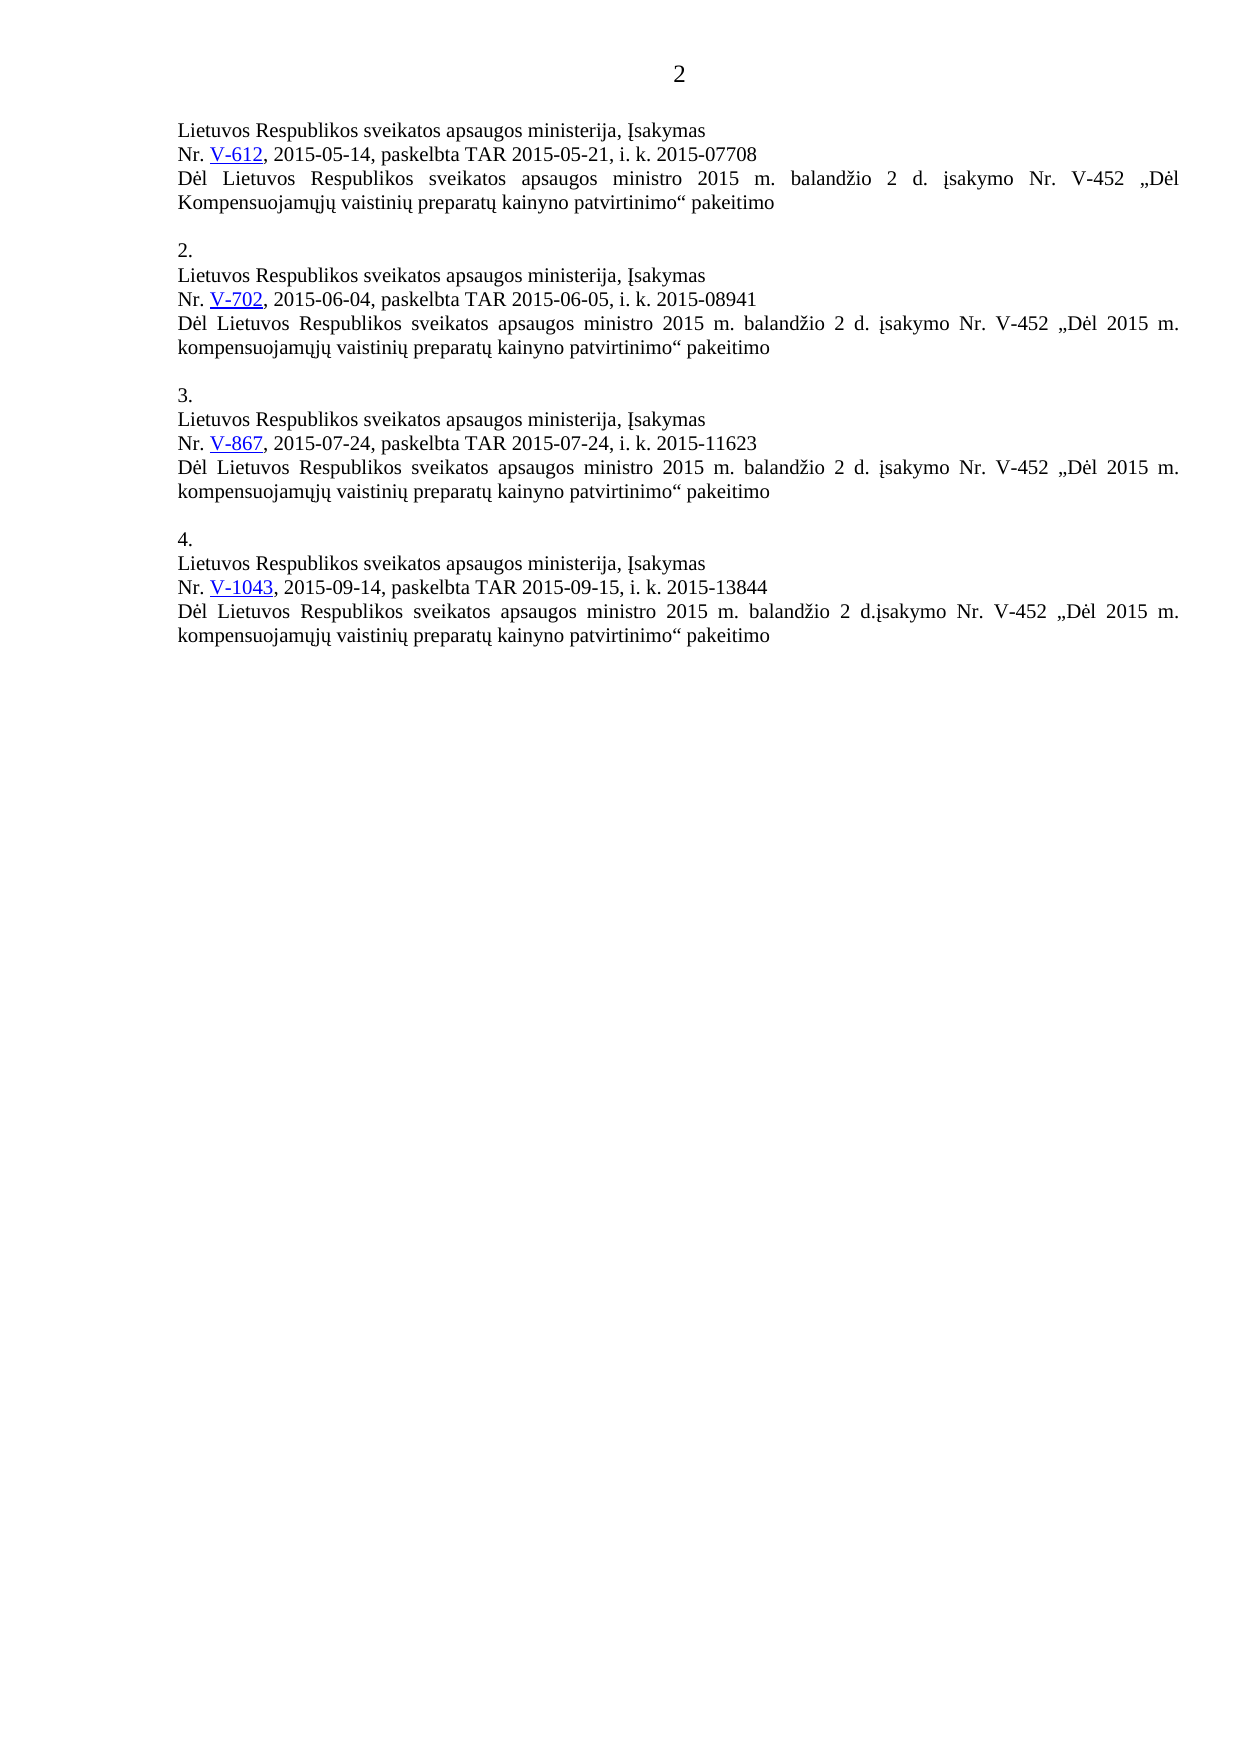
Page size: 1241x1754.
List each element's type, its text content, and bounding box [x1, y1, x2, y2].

text Nr. V-1043, 2015-09-14, paskelbta TAR 2015-09-15, i. k. 2015-13844 [177, 575, 1181, 599]
text 2. [177, 238, 1181, 262]
text Lietuvos Respublikos sveikatos apsaugos ministerija, Įsakymas [177, 118, 1181, 142]
text 3. [177, 383, 1181, 407]
text Nr. V-867, 2015-07-24, paskelbta TAR 2015-07-24, i. k. 2015-11623 [177, 431, 1181, 455]
text Lietuvos Respublikos sveikatos apsaugos ministerija, Įsakymas [177, 551, 1181, 575]
text Dėl Lietuvos Respublikos sveikatos apsaugos ministro 2015 m. balandžio 2 d. įsakymo Nr. V-452 „Dėl 2015 m. kompensuojamųjų vaistinių preparatų kainyno patvirtinimo“ pakeitimo [177, 455, 1181, 503]
text Nr. V-612, 2015-05-14, paskelbta TAR 2015-05-21, i. k. 2015-07708 [177, 142, 1181, 166]
text 4. [177, 527, 1181, 551]
text Nr. V-702, 2015-06-04, paskelbta TAR 2015-06-05, i. k. 2015-08941 [177, 287, 1181, 311]
text Dėl Lietuvos Respublikos sveikatos apsaugos ministro 2015 m. balandžio 2 d. įsakymo Nr. V-452 „Dėl 2015 m. kompensuojamųjų vaistinių preparatų kainyno patvirtinimo“ pakeitimo [177, 311, 1181, 359]
text Dėl Lietuvos Respublikos sveikatos apsaugos ministro 2015 m. balandžio 2 d. įsakymo Nr. V-452 „Dėl Kompensuojamųjų vaistinių preparatų kainyno patvirtinimo“ pakeitimo [177, 166, 1181, 214]
text Dėl Lietuvos Respublikos sveikatos apsaugos ministro 2015 m. balandžio 2 d.įsakymo Nr. V-452 „Dėl 2015 m. kompensuojamųjų vaistinių preparatų kainyno patvirtinimo“ pakeitimo [177, 599, 1181, 647]
text Lietuvos Respublikos sveikatos apsaugos ministerija, Įsakymas [177, 407, 1181, 431]
text Lietuvos Respublikos sveikatos apsaugos ministerija, Įsakymas [177, 262, 1181, 287]
